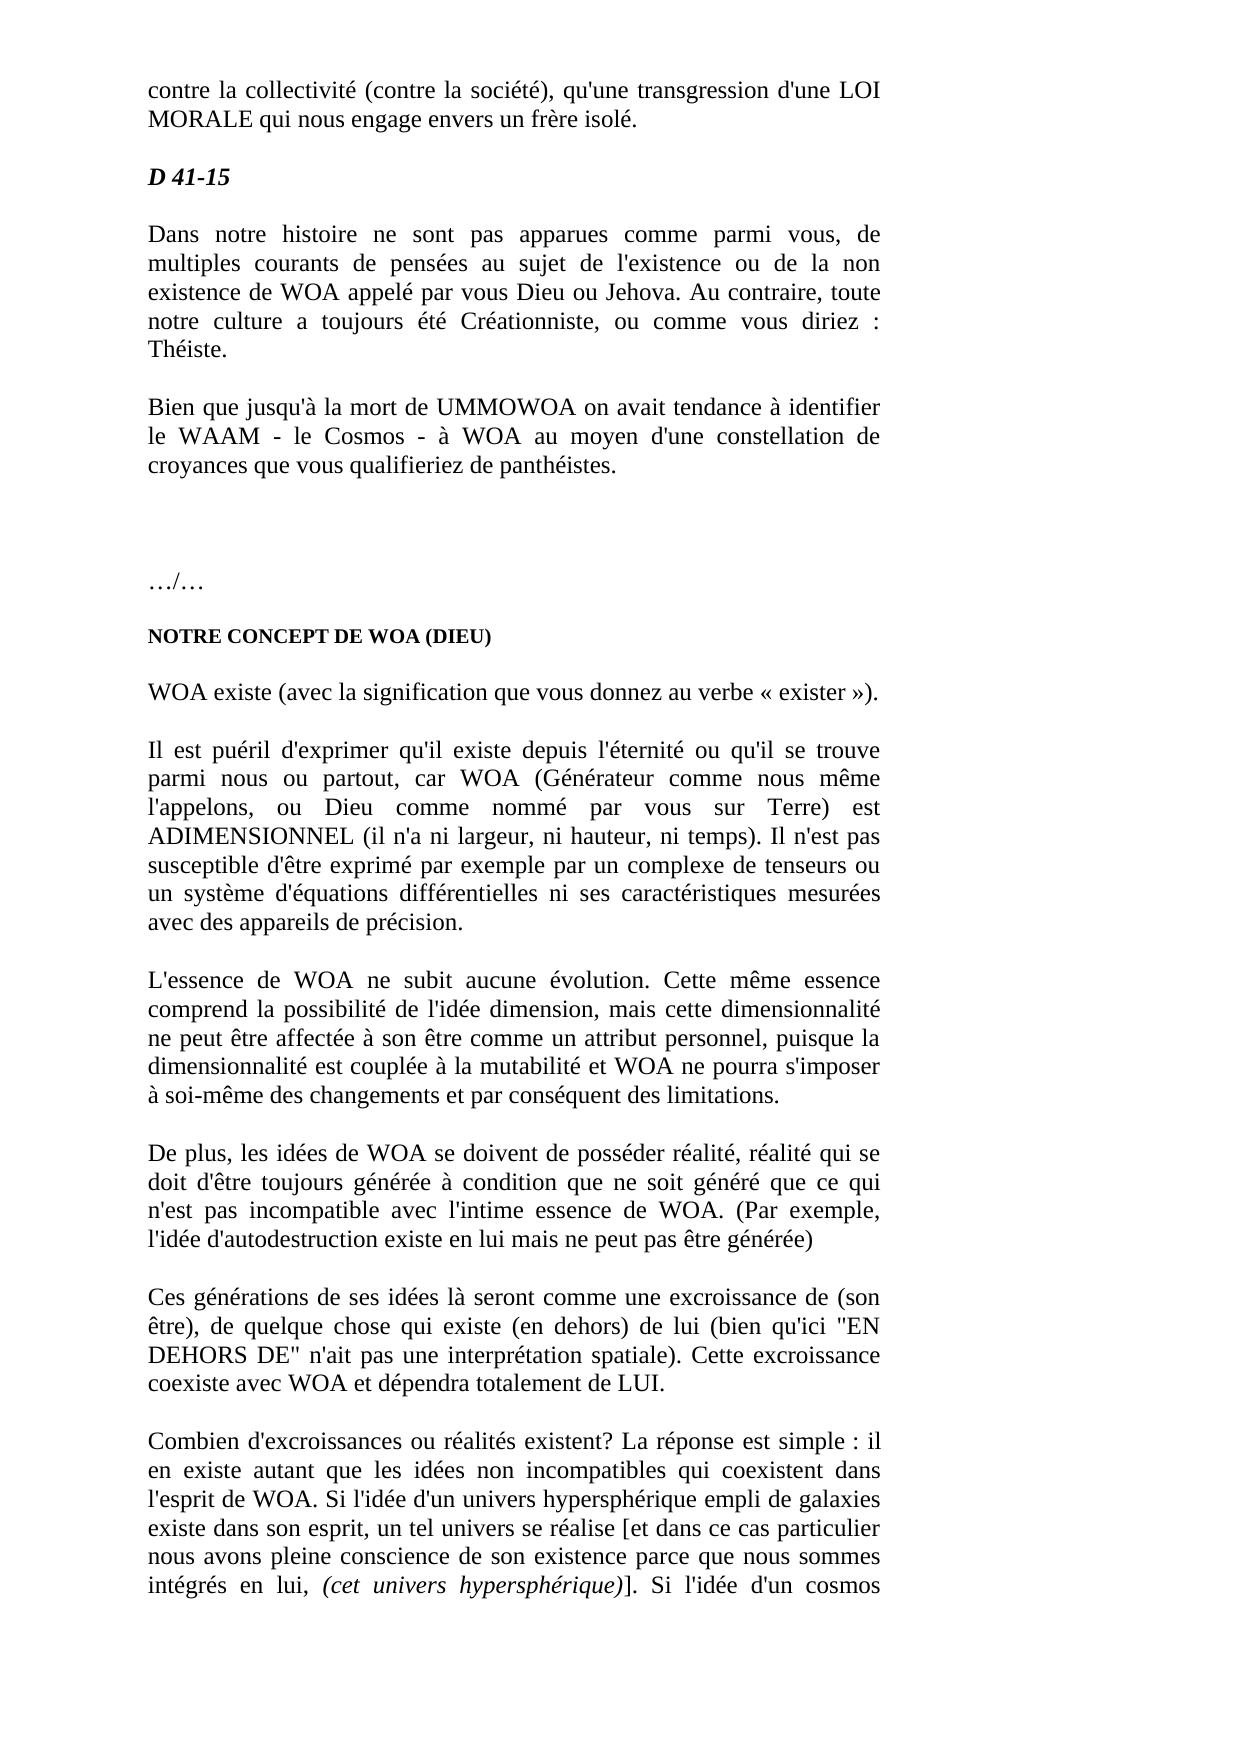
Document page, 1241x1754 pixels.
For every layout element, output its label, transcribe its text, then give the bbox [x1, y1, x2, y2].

text Dans notre histoire ne sont pas apparues comme parmi vous, de multiples courants de pensées au sujet de l'existence ou de la non existence de WOA appelé par vous Dieu ou Jehova. Au contraire, toute notre culture a toujours été Créationniste, ou comme vous diriez : Théiste. [148, 219, 881, 363]
text contre la collectivité (contre la société), qu'une transgression d'une LOI MORALE qui nous engage envers un frère isolé. [148, 75, 881, 132]
text L'essence de WOA ne subit aucune évolution. Cette même essence comprend la possibilité de l'idée dimension, mais cette dimensionnalité ne peut être affectée à son être comme un attribut personnel, puisque la dimensionnalité est couplée à la mutabilité et WOA ne pourra s'imposer à soi-même des changements et par conséquent des limitations. [148, 965, 881, 1109]
text Ces générations de ses idées là seront comme une excroissance de (son être), de quelque chose qui existe (en dehors) de lui (bien qu'ici "EN DEHORS DE" n'ait pas une interprétation spatiale). Cette excroissance coexiste avec WOA et dépendra totalement de LUI. [148, 1282, 881, 1397]
text NOTRE CONCEPT DE WOA (DIEU) [148, 624, 881, 648]
text Il est puéril d'exprimer qu'il existe depuis l'éternité ou qu'il se trouve parmi nous ou partout, car WOA (Générateur comme nous même l'appelons, ou Dieu comme nommé par vous sur Terre) est ADIMENSIONNEL (il n'a ni largeur, ni hauteur, ni temps). Il n'est pas susceptible d'être exprimé par exemple par un complexe de tenseurs ou un système d'équations différentielles ni ses caractéristiques mesurées avec des appareils de précision. [148, 735, 881, 936]
text De plus, les idées de WOA se doivent de posséder réalité, réalité qui se doit d'être toujours générée à condition que ne soit généré que ce qui n'est pas incompatible avec l'intime essence de WOA. (Par exemple, l'idée d'autodestruction existe en lui mais ne peut pas être générée) [148, 1138, 881, 1253]
text …/… [148, 566, 881, 594]
text Combien d'excroissances ou réalités existent? La réponse est simple : il en existe autant que les idées non incompatibles qui coexistent dans l'esprit de WOA. Si l'idée d'un univers hypersphérique empli de galaxies existe dans son esprit, un tel univers se réalise [et dans ce cas particulier nous avons pleine conscience de son existence parce que nous sommes intégrés en lui, (cet univers hypersphérique)]. Si l'idée d'un cosmos [148, 1426, 881, 1599]
text WOA existe (avec la signification que vous donnez au verbe « exister »). [148, 677, 881, 706]
text Bien que jusqu'à la mort de UMMOWOA on avait tendance à identifier le WAAM - le Cosmos - à WOA au moyen d'une constellation de croyances que vous qualifieriez de panthéistes. [148, 392, 881, 479]
text D 41-15 [148, 162, 881, 190]
